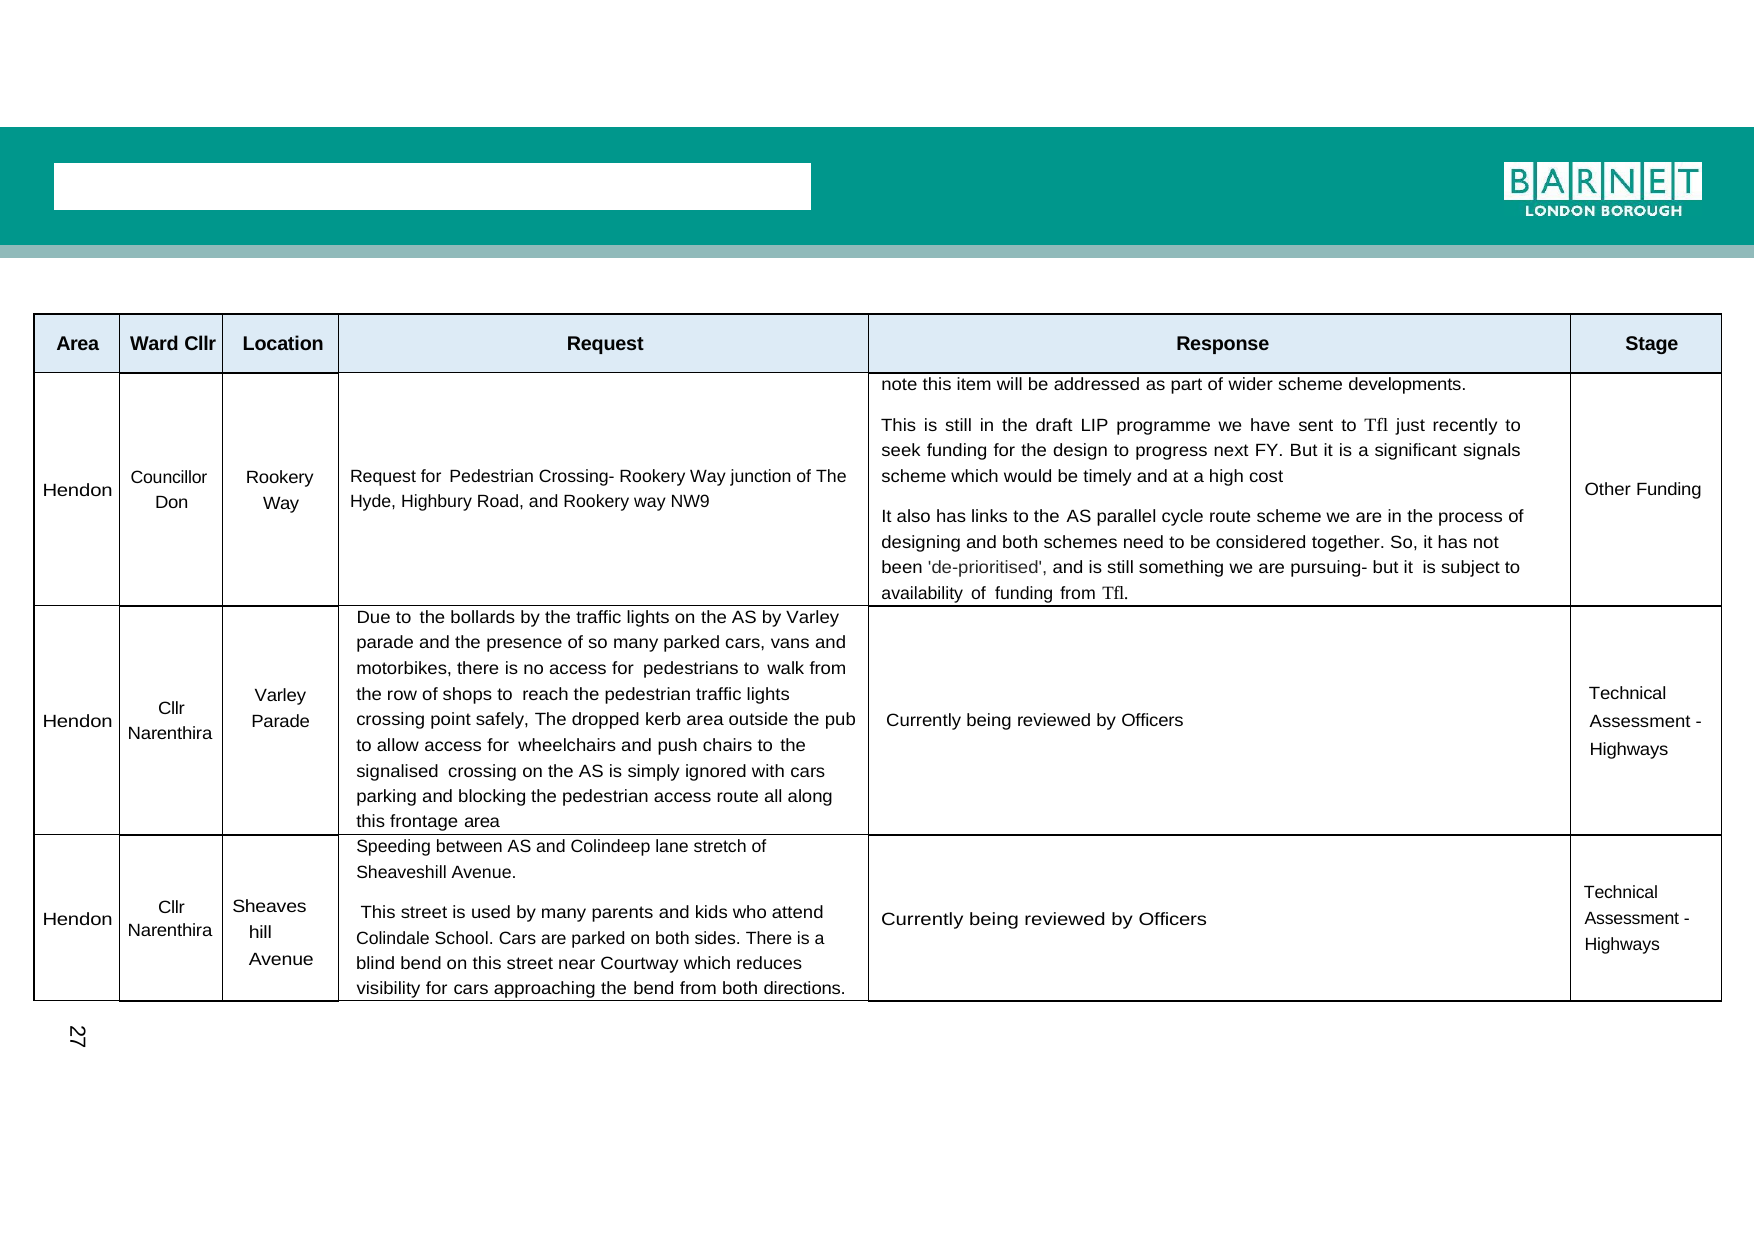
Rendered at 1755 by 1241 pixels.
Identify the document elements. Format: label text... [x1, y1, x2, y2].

table_header Stage [1571, 315, 1721, 372]
table_cell Currently being reviewed by Officers [869, 607, 1570, 834]
text 27 [66, 1025, 91, 1052]
table_cell Currently being reviewed by Officers [869, 836, 1570, 1000]
table_header Request [339, 315, 868, 372]
table_cell Councillor Don [120, 374, 222, 604]
table_cell Rookery Way [223, 374, 338, 604]
table_cell Request for Pedestrian Crossing- Rookery Way junction of The Hyde, Highbury Road, and Rookery way NW9 [339, 373, 868, 604]
table_cell Other Funding [1571, 374, 1721, 604]
table_cell Cllr Narenthira [120, 607, 222, 834]
table_cell Technical Assessment - Highways [1571, 607, 1721, 834]
table_header Area [35, 315, 119, 372]
table_header Response [869, 315, 1570, 372]
table_cell Technical Assessment - Highways [1571, 836, 1721, 1000]
table_cell Hendon [35, 373, 119, 604]
table_cell Sheaves hill Avenue [223, 836, 338, 1000]
table_header Location [223, 315, 338, 372]
table_cell Cllr Narenthira [120, 836, 222, 1000]
table_cell Hendon [35, 835, 119, 1000]
table_cell Speeding between AS and Colindeep lane stretch of Sheaveshill Avenue. This street is used by many parents and kids who attend Colindale School. Cars are parked on both sides. There is a blind bend on this street near Courtway which reduces visibility for cars approaching the bend from both directions. [339, 835, 868, 1000]
table_cell Hendon [35, 606, 119, 834]
table_cell Due to the bollards by the traffic lights on the AS by Varley parade and the presence of so many parked cars, vans and motorbikes, there is no access for pedestrians to walk from the row of shops to reach the pedestrian traffic lights crossing point safely, The dropped kerb area outside the pub to allow access for wheelchairs and push chairs to the signalised crossing on the AS is simply ignored with cars parking and blocking the pedestrian access route all along this frontage area [339, 606, 868, 834]
table_cell note this item will be addressed as part of wider scheme developments. This is still in the draft LIP programme we have sent to Tfl just recently to seek funding for the design to progress next FY. But it is a significant signals scheme which would be timely and at a high cost It also has links to the AS parallel cycle route scheme we are in the process of designing and both schemes need to be considered together. So, it has not been 'de-prioritised', and is still something we are pursuing- but it is subject to availability of funding from Tfl. [869, 374, 1570, 604]
table_cell Varley Parade [223, 607, 338, 834]
table_header Ward Cllr [120, 315, 222, 372]
